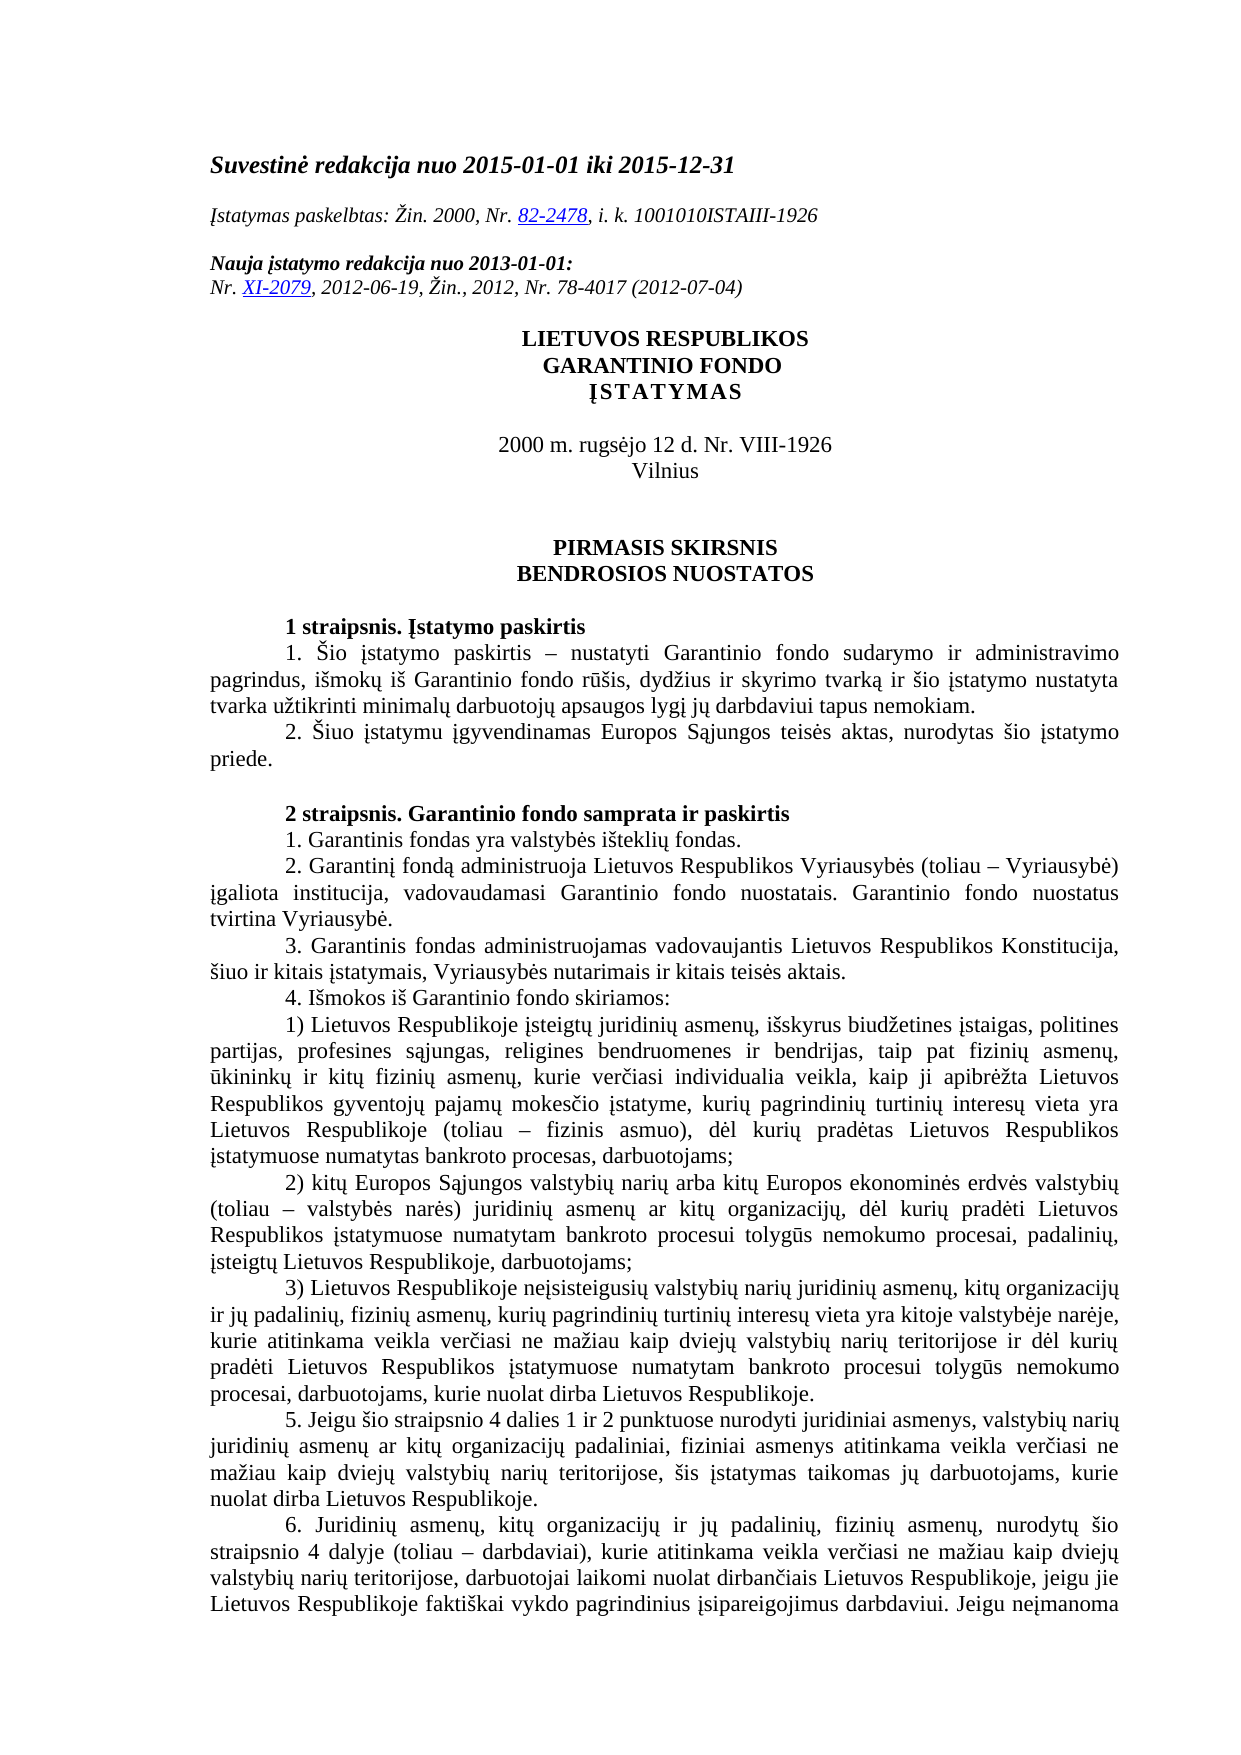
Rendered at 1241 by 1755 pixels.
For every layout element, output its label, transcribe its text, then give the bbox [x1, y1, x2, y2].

text 2. Garantinį fondą administruoja Lietuvos Respublikos Vyriausybės (toliau – Vyriausybė) įgaliota institucija, vadovaudamasi Garantinio fondo nuostatais. Garantinio fondo nuostatus tvirtina Vyriausybė. [210, 853, 1120, 932]
text LIETUVOS RESPUBLIKOS GARANTINIO FONDO ĮSTATYMAS [210, 325, 1120, 404]
text 1) Lietuvos Respublikoje įsteigtų juridinių asmenų, išskyrus biudžetines įstaigas, politines partijas, profesines sąjungas, religines bendruomenes ir bendrijas, taip pat fizinių asmenų, ūkininkų ir kitų fizinių asmenų, kurie verčiasi individualia veikla, kaip ji apibrėžta Lietuvos Respublikos gyventojų pajamų mokesčio įstatyme, kurių pagrindinių turtinių interesų vieta yra Lietuvos Respublikoje (toliau – fizinis asmuo), dėl kurių pradėtas Lietuvos Respublikos įstatymuose numatytas bankroto procesas, darbuotojams; [210, 1011, 1120, 1169]
text Nauja įstatymo redakcija nuo 2013-01-01: [210, 251, 1120, 275]
text PIRMASIS SKIRSNIS [210, 534, 1120, 560]
text BENDROSIOS NUOSTATOS [210, 560, 1120, 587]
text 1. Šio įstatymo paskirtis – nustatyti Garantinio fondo sudarymo ir administravimo pagrindus, išmokų iš Garantinio fondo rūšis, dydžius ir skyrimo tvarką ir šio įstatymo nustatyta tvarka užtikrinti minimalų darbuotojų apsaugos lygį jų darbdaviui tapus nemokiam. [210, 639, 1120, 718]
text 2000 m. rugsėjo 12 d. Nr. VIII-1926 Vilnius [210, 431, 1120, 483]
text 4. Išmokos iš Garantinio fondo skiriamos: [210, 984, 1120, 1011]
text Suvestinė redakcija nuo 2015-01-01 iki 2015-12-31 [210, 150, 1120, 179]
text 2) kitų Europos Sąjungos valstybių narių arba kitų Europos ekonominės erdvės valstybių (toliau – valstybės narės) juridinių asmenų ar kitų organizacijų, dėl kurių pradėti Lietuvos Respublikos įstatymuose numatytam bankroto procesui tolygūs nemokumo procesai, padalinių, įsteigtų Lietuvos Respublikoje, darbuotojams; [210, 1169, 1120, 1274]
text 1 straipsnis. Įstatymo paskirtis [210, 613, 1120, 639]
text 6. Juridinių asmenų, kitų organizacijų ir jų padalinių, fizinių asmenų, nurodytų šio straipsnio 4 dalyje (toliau – darbdaviai), kurie atitinkama veikla verčiasi ne mažiau kaip dviejų valstybių narių teritorijose, darbuotojai laikomi nuolat dirbančiais Lietuvos Respublikoje, jeigu jie Lietuvos Respublikoje faktiškai vykdo pagrindinius įsipareigojimus darbdaviui. Jeigu neįmanoma [210, 1511, 1120, 1617]
text 2 straipsnis. Garantinio fondo samprata ir paskirtis [210, 800, 1120, 826]
text Nr. XI-2079, 2012-06-19, Žin., 2012, Nr. 78-4017 (2012-07-04) [210, 275, 1120, 299]
text 2. Šiuo įstatymu įgyvendinamas Europos Sąjungos teisės aktas, nurodytas šio įstatymo priede. [210, 718, 1120, 771]
text 5. Jeigu šio straipsnio 4 dalies 1 ir 2 punktuose nurodyti juridiniai asmenys, valstybių narių juridinių asmenų ar kitų organizacijų padaliniai, fiziniai asmenys atitinkama veikla verčiasi ne mažiau kaip dviejų valstybių narių teritorijose, šis įstatymas taikomas jų darbuotojams, kurie nuolat dirba Lietuvos Respublikoje. [210, 1406, 1120, 1511]
text 3. Garantinis fondas administruojamas vadovaujantis Lietuvos Respublikos Konstitucija, šiuo ir kitais įstatymais, Vyriausybės nutarimais ir kitais teisės aktais. [210, 932, 1120, 984]
text 3) Lietuvos Respublikoje neįsisteigusių valstybių narių juridinių asmenų, kitų organizacijų ir jų padalinių, fizinių asmenų, kurių pagrindinių turtinių interesų vieta yra kitoje valstybėje narėje, kurie atitinkama veikla verčiasi ne mažiau kaip dviejų valstybių narių teritorijose ir dėl kurių pradėti Lietuvos Respublikos įstatymuose numatytam bankroto procesui tolygūs nemokumo procesai, darbuotojams, kurie nuolat dirba Lietuvos Respublikoje. [210, 1274, 1120, 1406]
text 1. Garantinis fondas yra valstybės išteklių fondas. [210, 826, 1120, 853]
text Įstatymas paskelbtas: Žin. 2000, Nr. 82-2478, i. k. 1001010ISTAIII-1926 [210, 203, 1120, 227]
